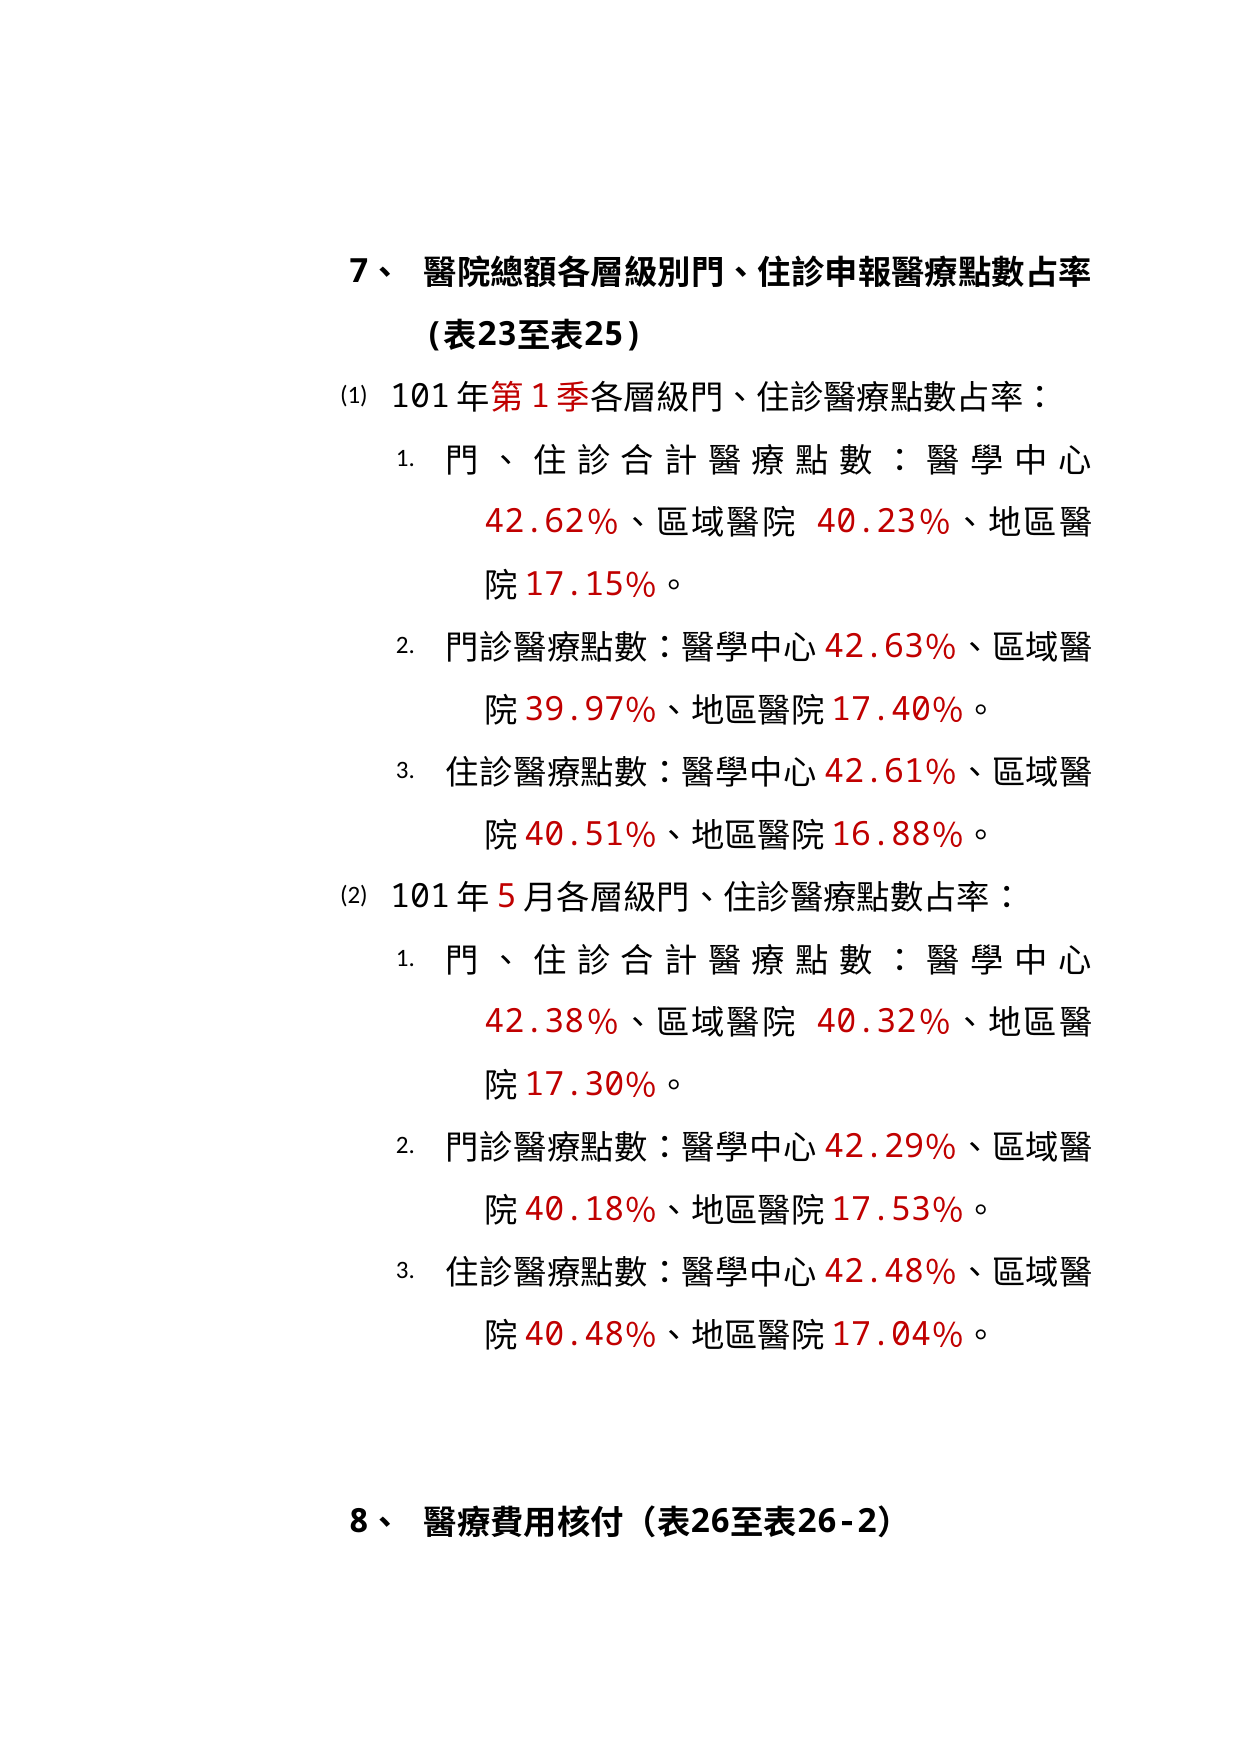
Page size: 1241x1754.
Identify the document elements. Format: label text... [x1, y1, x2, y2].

list 門、住診合計醫療點數：醫學中心42.62％、區域醫院 40.23％、地區醫院17.15％。 [396, 416, 1093, 603]
list 101年5月各層級門、住診醫療點數占率： [340, 853, 1093, 916]
list 醫療費用核付（表26至表26-2） [348, 1478, 1093, 1541]
list 門診醫療點數：醫學中心42.29％、區域醫院40.18％、地區醫院17.53％。 [396, 1103, 1093, 1228]
list 門診醫療點數：醫學中心42.63％、區域醫院39.97％、地區醫院17.40％。 [396, 603, 1093, 728]
list 住診醫療點數：醫學中心42.48％、區域醫院40.48％、地區醫院17.04％。 [396, 1228, 1093, 1353]
list 住診醫療點數：醫學中心42.61％、區域醫院40.51％、地區醫院16.88％。 [396, 728, 1093, 853]
list 門、住診合計醫療點數：醫學中心42.38％、區域醫院 40.32％、地區醫院17.30％。 [396, 916, 1093, 1103]
list 醫院總額各層級別門、住診申報醫療點數占率(表23至表25) [348, 228, 1093, 353]
list 101年第1季各層級門、住診醫療點數占率： [340, 353, 1093, 416]
